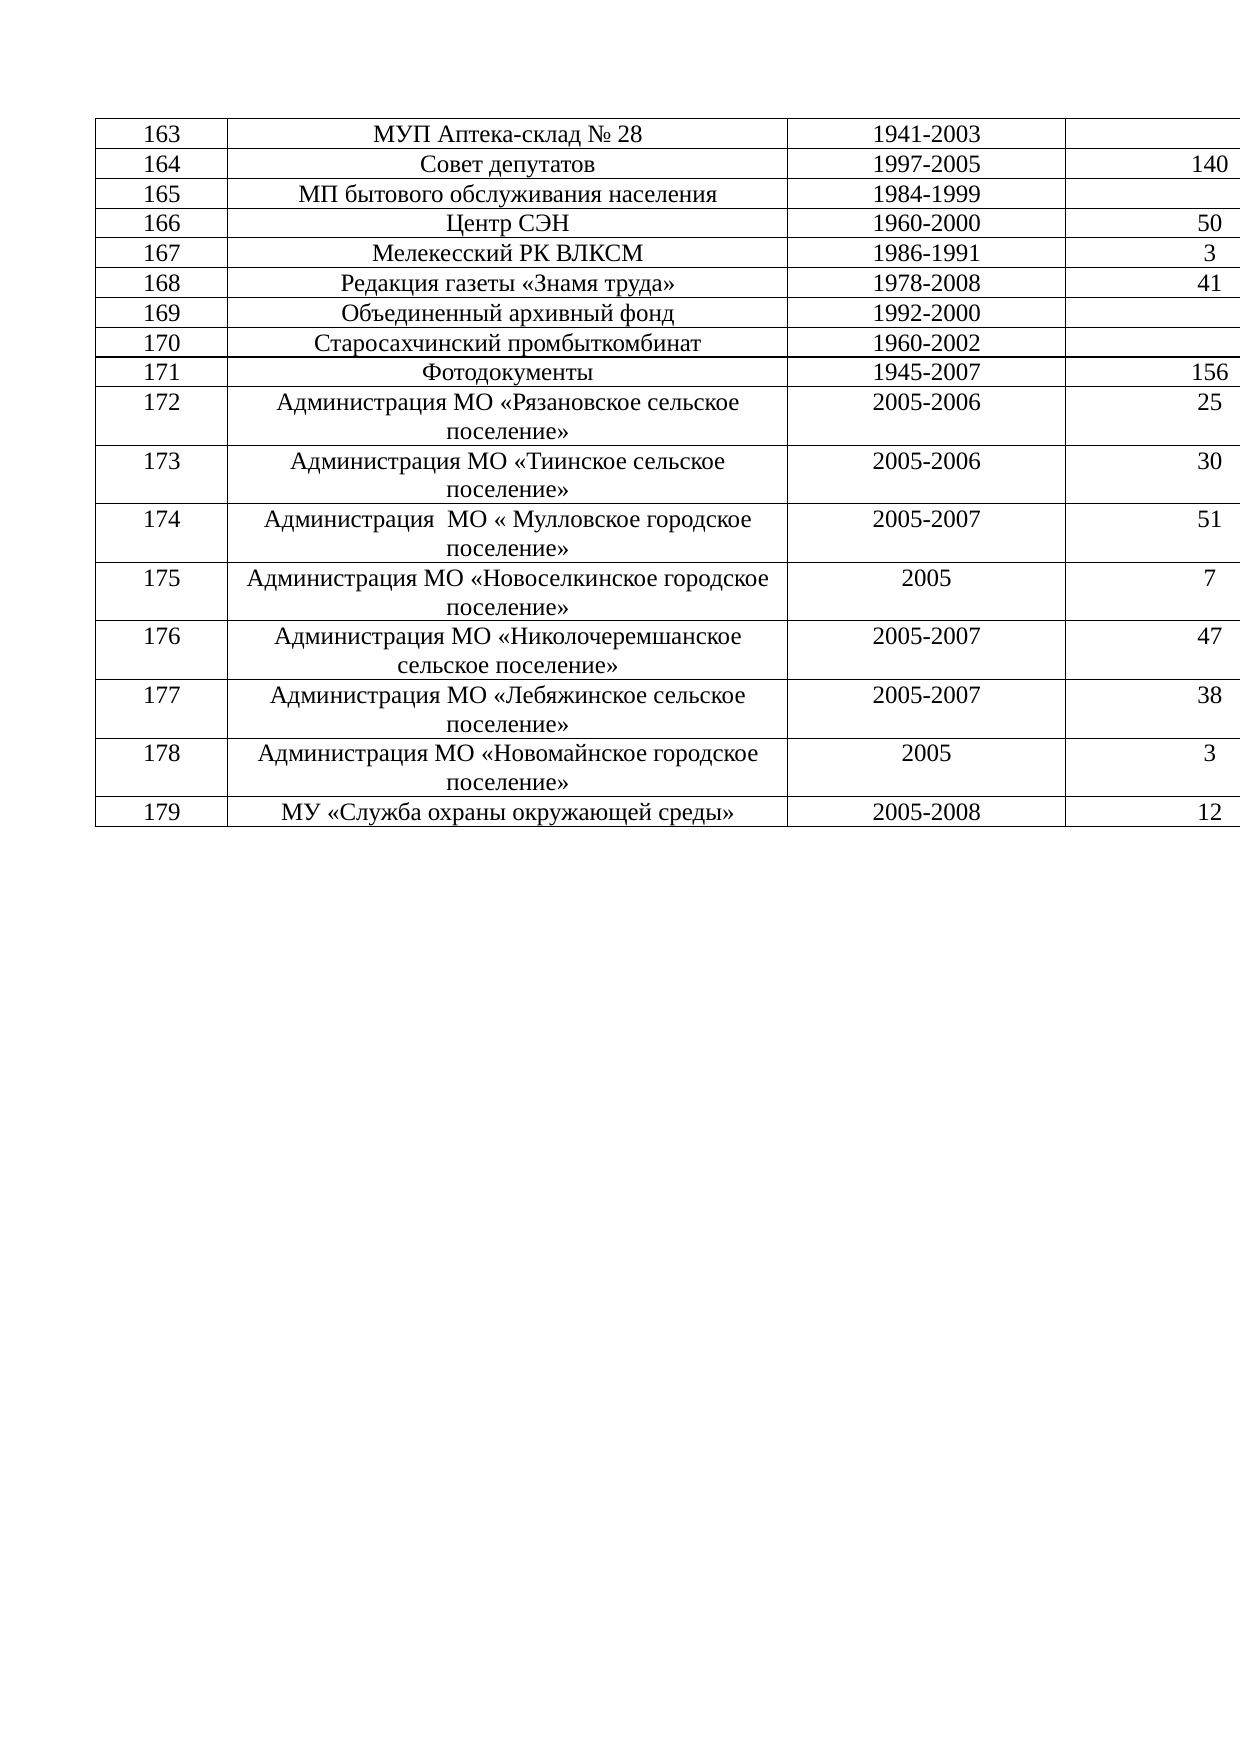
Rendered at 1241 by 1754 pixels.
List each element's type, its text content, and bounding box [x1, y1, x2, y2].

table_cell 175 [96, 563, 227, 620]
table_cell Совет депутатов [228, 149, 787, 178]
table_cell 51 [1066, 504, 1240, 562]
table_cell 177 [96, 680, 227, 737]
table_cell 2005-2006 [788, 446, 1065, 503]
table_cell 1941-2003 [788, 119, 1065, 148]
table_cell 25 [1066, 387, 1240, 445]
table_cell Редакция газеты «Знамя труда» [228, 268, 787, 297]
table_cell 2005-2008 [788, 797, 1065, 826]
table_cell 1984-1999 [788, 179, 1065, 207]
table_cell Администрация МО «Новомайнское городское поселение» [228, 739, 787, 796]
table_cell 171 [96, 358, 227, 386]
table_cell 170 [96, 328, 227, 356]
table_cell 1978-2008 [788, 268, 1065, 297]
table_cell 1986-1991 [788, 238, 1065, 267]
table_cell 176 [96, 621, 227, 679]
table_cell 2005-2007 [788, 504, 1065, 562]
table_cell Объединенный архивный фонд [228, 298, 787, 327]
table_cell 38 [1066, 680, 1240, 737]
table_cell 163 [96, 119, 227, 148]
table_cell 1945-2007 [788, 358, 1065, 386]
table_cell 168 [96, 268, 227, 297]
table_cell [1066, 328, 1240, 356]
table_cell Администрация МО «Тиинское сельское поселение» [228, 446, 787, 503]
table_cell Центр СЭН [228, 209, 787, 237]
table_cell [1066, 298, 1240, 327]
table_cell 41 [1066, 268, 1240, 297]
table_cell Мелекесский РК ВЛКСМ [228, 238, 787, 267]
table_cell 167 [96, 238, 227, 267]
table_cell 172 [96, 387, 227, 445]
table_cell 47 [1066, 621, 1240, 679]
table_cell Администрация МО « Мулловское городское поселение» [228, 504, 787, 562]
table_cell 166 [96, 209, 227, 237]
table_cell 174 [96, 504, 227, 562]
table_cell 7 [1066, 563, 1240, 620]
table_cell 2005-2007 [788, 680, 1065, 737]
table_cell Администрация МО «Николочеремшанское сельское поселение» [228, 621, 787, 679]
table_cell 12 [1066, 797, 1240, 826]
table_cell 179 [96, 797, 227, 826]
table_cell МП бытового обслуживания населения [228, 179, 787, 207]
table_cell 173 [96, 446, 227, 503]
table_cell Администрация МО «Рязановское сельское поселение» [228, 387, 787, 445]
table_cell 140 [1066, 149, 1240, 178]
table_cell 30 [1066, 446, 1240, 503]
table_cell 50 [1066, 209, 1240, 237]
table_cell [1066, 119, 1240, 148]
table_cell Фотодокументы [228, 358, 787, 386]
table_cell МУ «Служба охраны окружающей среды» [228, 797, 787, 826]
table_cell 3 [1066, 739, 1240, 796]
table_cell 2005 [788, 563, 1065, 620]
table_cell 2005-2006 [788, 387, 1065, 445]
table_cell 164 [96, 149, 227, 178]
table_cell 2005-2007 [788, 621, 1065, 679]
table_cell 169 [96, 298, 227, 327]
table_cell 3 [1066, 238, 1240, 267]
table_cell 178 [96, 739, 227, 796]
table_cell 1960-2000 [788, 209, 1065, 237]
table_cell Администрация МО «Новоселкинское городское поселение» [228, 563, 787, 620]
table_cell 1960-2002 [788, 328, 1065, 356]
table_cell МУП Аптека-склад № 28 [228, 119, 787, 148]
table_cell 156 [1066, 358, 1240, 386]
table_cell 165 [96, 179, 227, 207]
table_cell Администрация МО «Лебяжинское сельское поселение» [228, 680, 787, 737]
table_cell [1066, 179, 1240, 207]
table_cell Старосахчинский промбыткомбинат [228, 328, 787, 356]
table_cell 1992-2000 [788, 298, 1065, 327]
table_cell 2005 [788, 739, 1065, 796]
table_cell 1997-2005 [788, 149, 1065, 178]
